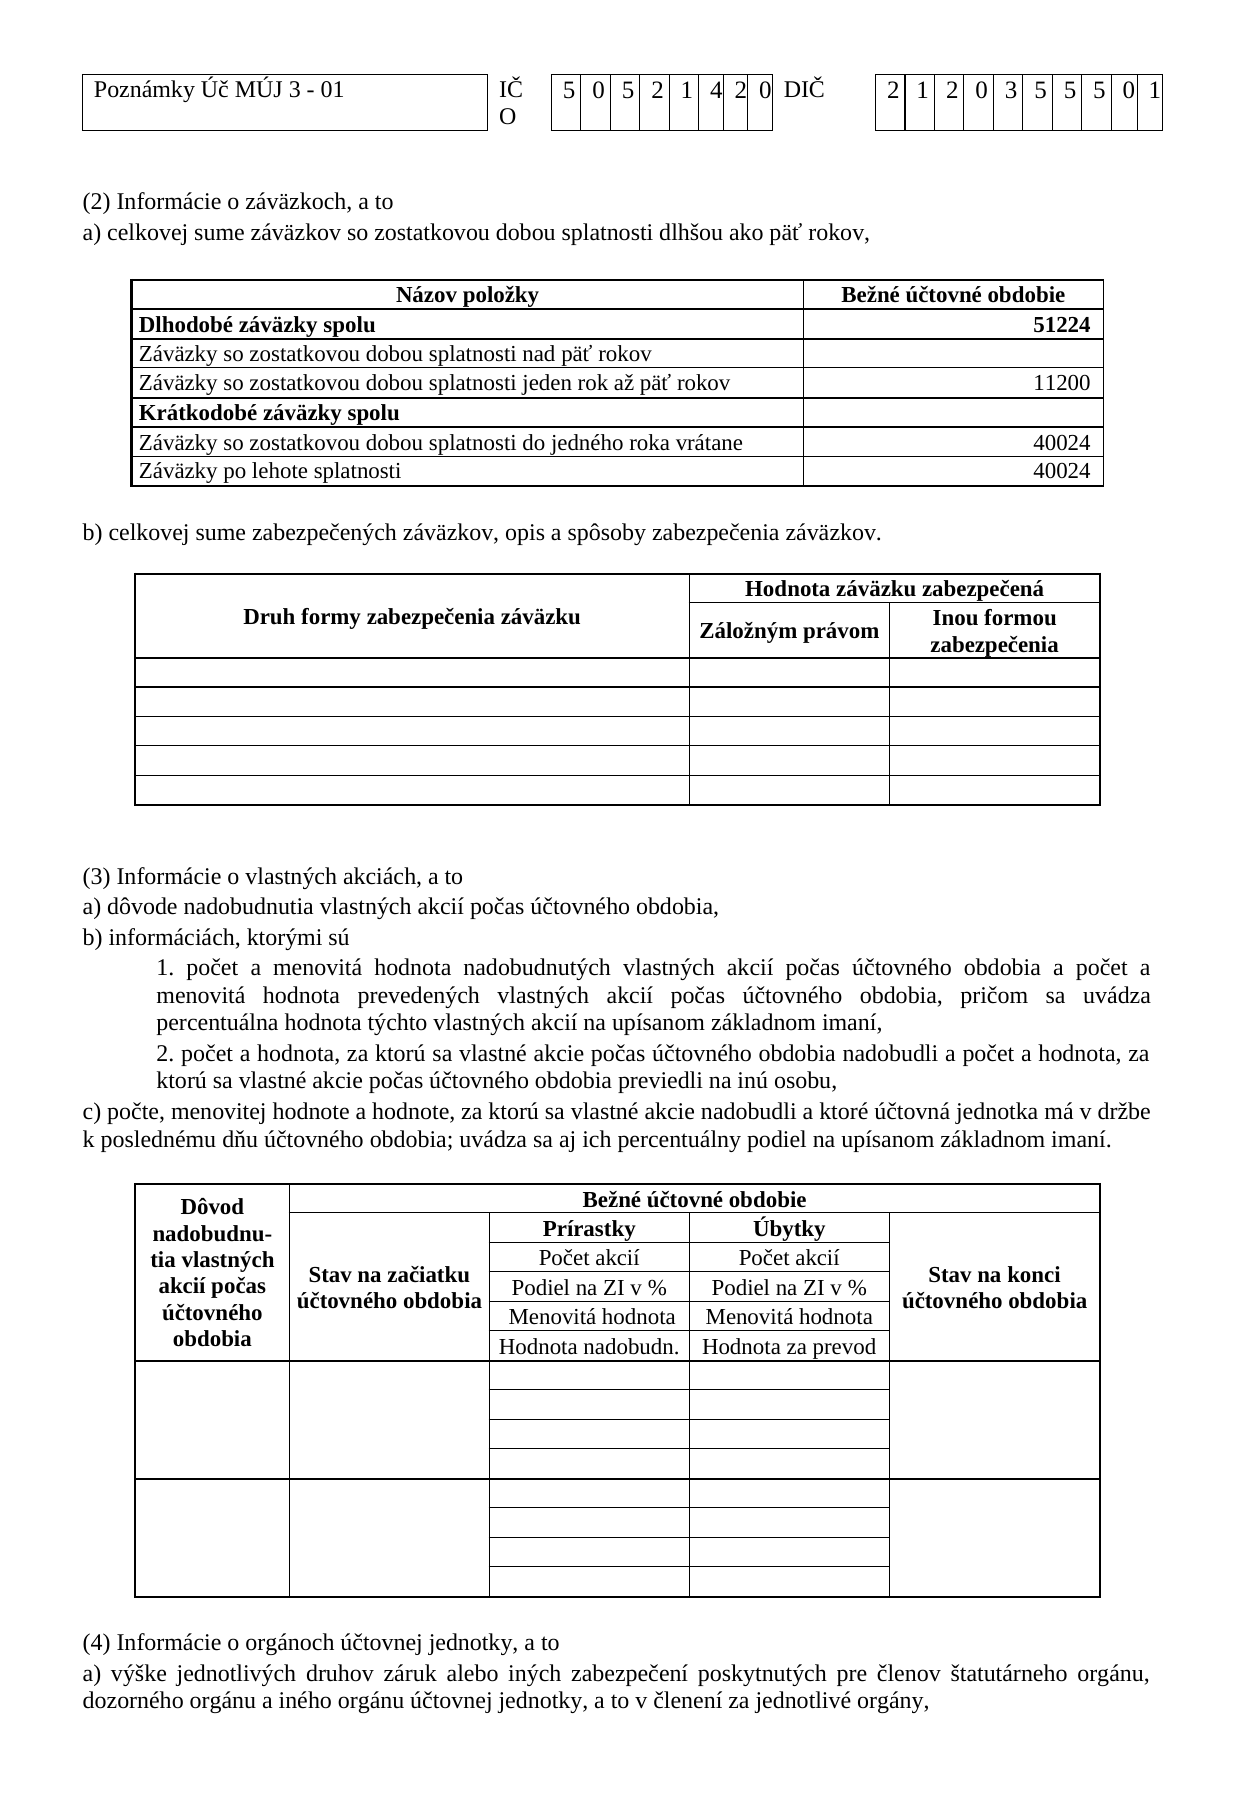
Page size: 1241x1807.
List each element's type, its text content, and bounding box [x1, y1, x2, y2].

table_cell Podiel na ZI v % [490, 1272, 689, 1301]
table_cell [690, 659, 889, 686]
table_cell Menovitá hodnota [490, 1302, 689, 1330]
table_cell [690, 1567, 889, 1596]
table_cell 40024 [804, 457, 1103, 485]
text (3) Informácie o vlastných akciách, a to [82, 862, 1152, 889]
table_cell [136, 776, 689, 804]
table_cell 51224 [804, 310, 1103, 338]
table_cell [490, 1567, 689, 1596]
text 1. počet a menovitá hodnota nadobudnutých vlastných akcií počas účtovného obdobia a počet a menovitá hodnota prevedených vlastných akcií počas účtovného obdobia, pričom sa uvádza percentuálna hodnota týchto vlastných akcií na upísanom základnom imaní, [156, 953, 1152, 1036]
table_cell Hodnota nadobudn. [490, 1331, 689, 1360]
table_cell [290, 1362, 489, 1478]
text (4) Informácie o orgánoch účtovnej jednotky, a to [82, 1628, 1152, 1656]
table_cell [890, 659, 1099, 686]
table_cell [290, 1480, 489, 1596]
table_cell Dlhodobé záväzky spolu [133, 310, 803, 338]
table_cell [136, 1480, 289, 1596]
table_cell [890, 776, 1099, 804]
table_cell [490, 1420, 689, 1448]
table_cell [136, 688, 689, 716]
table_cell [690, 1420, 889, 1448]
text b) informáciách, ktorými sú [82, 923, 1152, 950]
table_header Bežné účtovné obdobie [290, 1185, 1099, 1212]
table_cell [690, 717, 889, 745]
table_cell [490, 1508, 689, 1537]
table_header Hodnota záväzku zabezpečená [690, 575, 1099, 602]
table_cell [690, 1449, 889, 1478]
text c) počte, menovitej hodnote a hodnote, za ktorú sa vlastné akcie nadobudli a ktoré účtovná jednotka má v držbe k poslednému dňu účtovného obdobia; uvádza sa aj ich percentuálny podiel na upísanom základnom imaní. [82, 1097, 1152, 1152]
table_cell [804, 399, 1103, 426]
text (2) Informácie o záväzkoch, a to [82, 187, 1152, 215]
table_cell Krátkodobé záväzky spolu [133, 399, 803, 426]
table_cell [690, 1390, 889, 1419]
table_cell [690, 1480, 889, 1507]
text a) výške jednotlivých druhov záruk alebo iných zabezpečení poskytnutých pre členov štatutárneho orgánu, dozorného orgánu a iného orgánu účtovnej jednotky, a to v členení za jednotlivé orgány, [82, 1658, 1152, 1714]
table_cell Inou formou zabezpečenia [890, 603, 1099, 657]
table_cell [804, 340, 1103, 367]
table_cell [890, 1362, 1099, 1478]
text b) celkovej sume zabezpečených záväzkov, opis a spôsoby zabezpečenia záväzkov. [82, 517, 1152, 545]
table_cell [690, 746, 889, 775]
table_cell [490, 1449, 689, 1478]
table_cell Podiel na ZI v % [690, 1272, 889, 1301]
text a) celkovej sume záväzkov so zostatkovou dobou splatnosti dlhšou ako päť rokov, [82, 218, 1152, 245]
table_cell [690, 1508, 889, 1537]
table_cell 40024 [804, 428, 1103, 456]
table_cell [890, 746, 1099, 775]
table_cell [690, 776, 889, 804]
table_cell [136, 717, 689, 745]
table_cell [890, 688, 1099, 716]
table_cell [890, 717, 1099, 745]
table_cell Úbytky [690, 1213, 889, 1242]
table_cell [490, 1480, 689, 1507]
table_cell Menovitá hodnota [690, 1302, 889, 1330]
table_cell Počet akcií [490, 1243, 689, 1271]
table_header Druh formy zabezpečenia záväzku [136, 575, 689, 657]
table_cell 11200 [804, 368, 1103, 397]
table_cell [490, 1390, 689, 1419]
table_cell Stav na konci účtovného obdobia [890, 1213, 1099, 1360]
table_cell Záväzky po lehote splatnosti [133, 457, 803, 485]
table_cell [136, 746, 689, 775]
table_cell Záložným právom [690, 603, 889, 657]
text a) dôvode nadobudnutia vlastných akcií počas účtovného obdobia, [82, 892, 1152, 920]
table_cell [490, 1538, 689, 1566]
table_cell [890, 1480, 1099, 1596]
table_cell [136, 659, 689, 686]
table_cell Stav na začiatku účtovného obdobia [290, 1213, 489, 1360]
table_header Názov položky [133, 281, 803, 308]
table_cell [136, 1362, 289, 1478]
text 2. počet a hodnota, za ktorú sa vlastné akcie počas účtovného obdobia nadobudli a počet a hodnota, za ktorú sa vlastné akcie počas účtovného obdobia previedli na inú osobu, [156, 1039, 1152, 1094]
table_header Bežné účtovné obdobie [804, 281, 1103, 308]
table_cell Prírastky [490, 1213, 689, 1242]
table_cell [690, 688, 889, 716]
table_cell [690, 1362, 889, 1389]
table_cell Záväzky so zostatkovou dobou splatnosti do jedného roka vrátane [133, 428, 803, 456]
table_cell Hodnota za prevod [690, 1331, 889, 1360]
table_cell Počet akcií [690, 1243, 889, 1271]
table_header Dôvod nadobudnu-tia vlastných akcií počas účtovného obdobia [136, 1185, 289, 1360]
table_cell [490, 1362, 689, 1389]
table_cell Záväzky so zostatkovou dobou splatnosti nad päť rokov [133, 340, 803, 367]
table_cell [690, 1538, 889, 1566]
table_cell Záväzky so zostatkovou dobou splatnosti jeden rok až päť rokov [133, 368, 803, 397]
